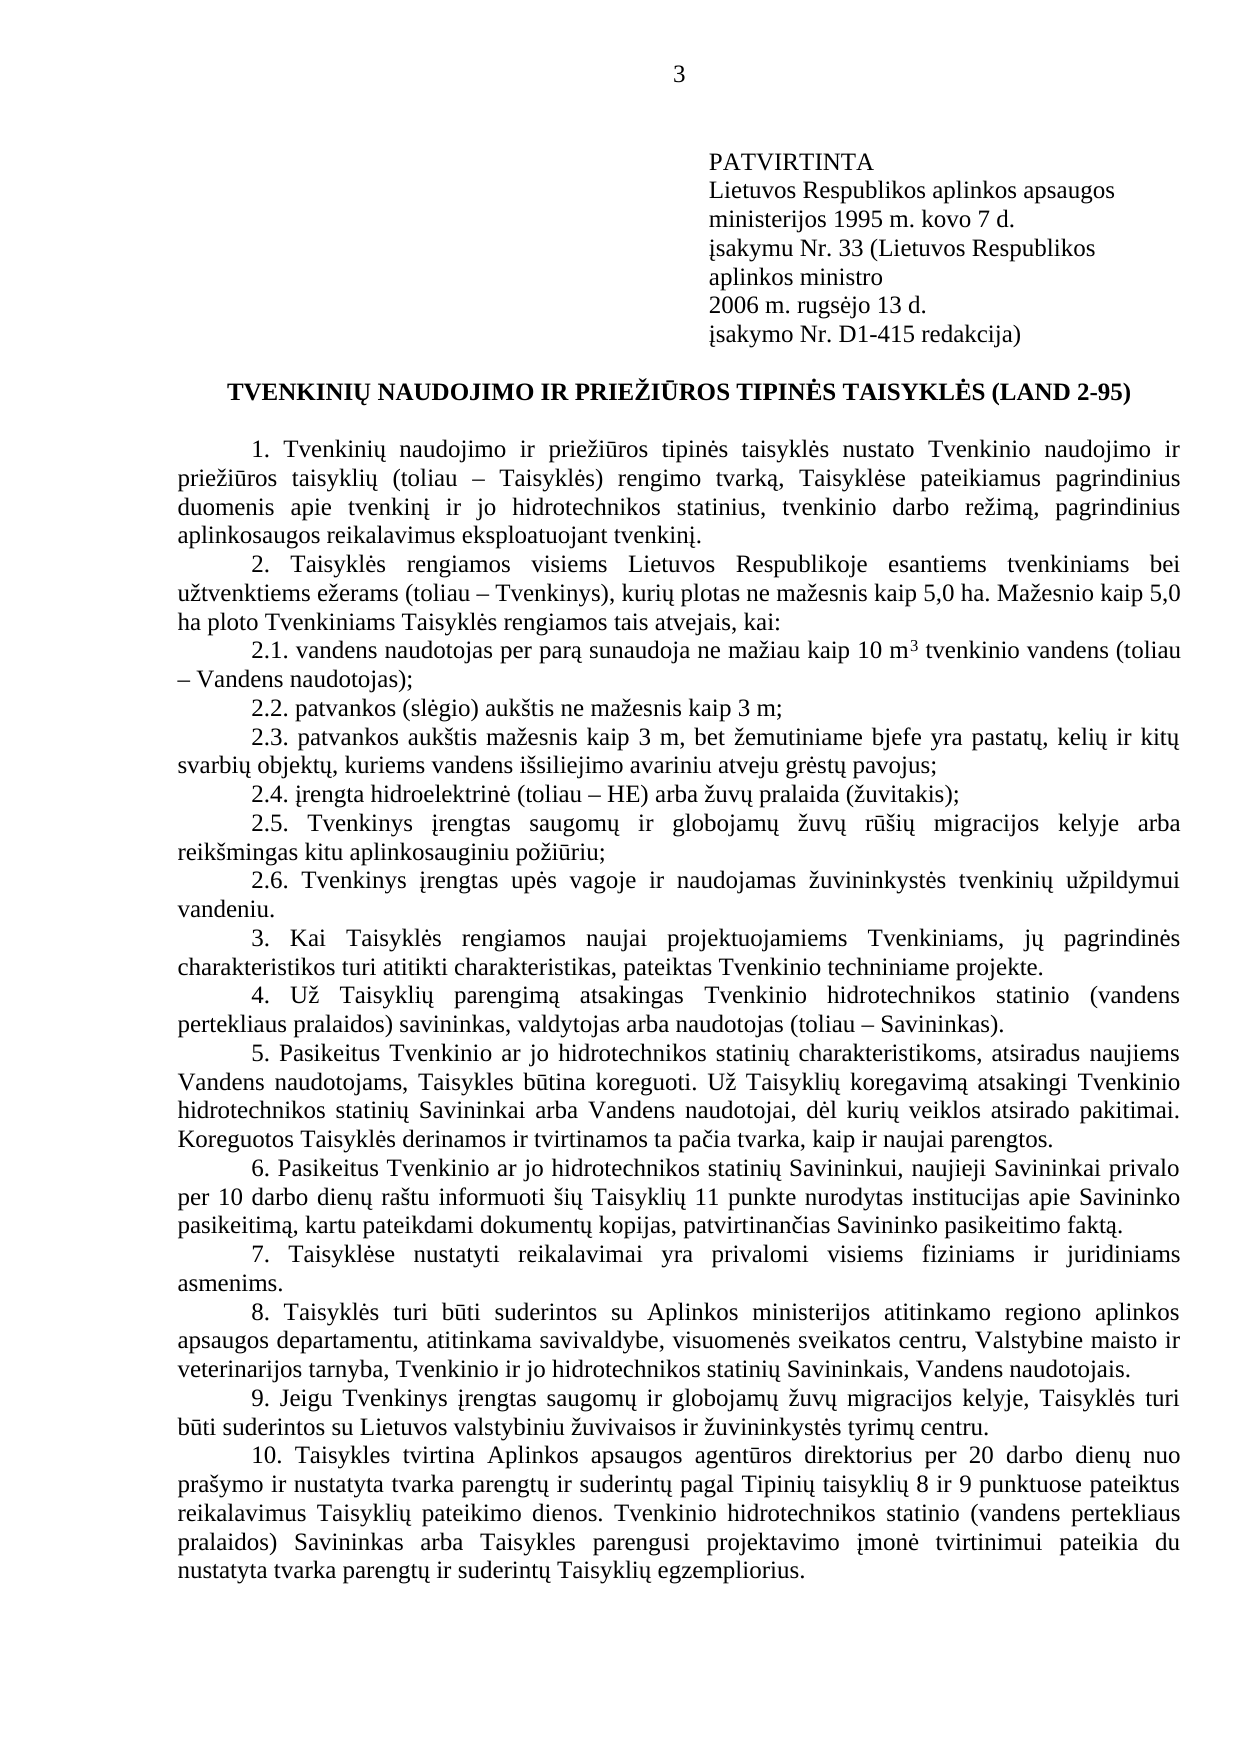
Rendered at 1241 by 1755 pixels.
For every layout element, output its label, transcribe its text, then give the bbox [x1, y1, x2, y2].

text ministerijos 1995 m. kovo 7 d. [177, 204, 1181, 233]
text 2.4. įrengta hidroelektrinė (toliau – HE) arba žuvų pralaida (žuvitakis); [177, 779, 1181, 808]
text 4. Už Taisyklių parengimą atsakingas Tvenkinio hidrotechnikos statinio (vandens pertekliaus pralaidos) savininkas, valdytojas arba naudotojas (toliau – Savininkas). [177, 981, 1181, 1038]
text 2.1. vandens naudotojas per parą sunaudoja ne mažiau kaip 10 m3 tvenkinio vandens (toliau – Vandens naudotojas); [177, 636, 1181, 693]
text 2.6. Tvenkinys įrengtas upės vagoje ir naudojamas žuvininkystės tvenkinių užpildymui vandeniu. [177, 866, 1181, 923]
text 2006 m. rugsėjo 13 d. [177, 291, 1181, 319]
text TVENKINIŲ NAUDOJIMO IR PRIEŽIŪROS TIPINĖS TAISYKLĖS (LAND 2-95) [177, 377, 1181, 406]
text 8. Taisyklės turi būti suderintos su Aplinkos ministerijos atitinkamo regiono aplinkos apsaugos departamentu, atitinkama savivaldybe, visuomenės sveikatos centru, Valstybine maisto ir veterinarijos tarnyba, Tvenkinio ir jo hidrotechnikos statinių Savininkais, Vandens naudotojais. [177, 1297, 1181, 1383]
text 3. Kai Taisyklės rengiamos naujai projektuojamiems Tvenkiniams, jų pagrindinės charakteristikos turi atitikti charakteristikas, pateiktas Tvenkinio techniniame projekte. [177, 923, 1181, 981]
text 2.5. Tvenkinys įrengtas saugomų ir globojamų žuvų rūšių migracijos kelyje arba reikšmingas kitu aplinkosauginiu požiūriu; [177, 808, 1181, 866]
text 2.3. patvankos aukštis mažesnis kaip 3 m, bet žemutiniame bjefe yra pastatų, kelių ir kitų svarbių objektų, kuriems vandens išsiliejimo avariniu atveju grėstų pavojus; [177, 722, 1181, 779]
text įsakymu Nr. 33 (Lietuvos Respublikos [177, 233, 1181, 262]
text 7. Taisyklėse nustatyti reikalavimai yra privalomi visiems fiziniams ir juridiniams asmenims. [177, 1239, 1181, 1297]
text įsakymo Nr. D1-415 redakcija) [177, 319, 1181, 348]
text 9. Jeigu Tvenkinys įrengtas saugomų ir globojamų žuvų migracijos kelyje, Taisyklės turi būti suderintos su Lietuvos valstybiniu žuvivaisos ir žuvininkystės tyrimų centru. [177, 1383, 1181, 1441]
text PATVIRTINTA [177, 147, 1181, 176]
text 5. Pasikeitus Tvenkinio ar jo hidrotechnikos statinių charakteristikoms, atsiradus naujiems Vandens naudotojams, Taisykles būtina koreguoti. Už Taisyklių koregavimą atsakingi Tvenkinio hidrotechnikos statinių Savininkai arba Vandens naudotojai, dėl kurių veiklos atsirado pakitimai. Koreguotos Taisyklės derinamos ir tvirtinamos ta pačia tvarka, kaip ir naujai parengtos. [177, 1038, 1181, 1153]
text 1. Tvenkinių naudojimo ir priežiūros tipinės taisyklės nustato Tvenkinio naudojimo ir priežiūros taisyklių (toliau – Taisyklės) rengimo tvarką, Taisyklėse pateikiamus pagrindinius duomenis apie tvenkinį ir jo hidrotechnikos statinius, tvenkinio darbo režimą, pagrindinius aplinkosaugos reikalavimus eksploatuojant tvenkinį. [177, 434, 1181, 549]
text aplinkos ministro [177, 262, 1181, 291]
text 2.2. patvankos (slėgio) aukštis ne mažesnis kaip 3 m; [177, 693, 1181, 722]
text 10. Taisykles tvirtina Aplinkos apsaugos agentūros direktorius per 20 darbo dienų nuo prašymo ir nustatyta tvarka parengtų ir suderintų pagal Tipinių taisyklių 8 ir 9 punktuose pateiktus reikalavimus Taisyklių pateikimo dienos. Tvenkinio hidrotechnikos statinio (vandens pertekliaus pralaidos) Savininkas arba Taisykles parengusi projektavimo įmonė tvirtinimui pateikia du nustatyta tvarka parengtų ir suderintų Taisyklių egzempliorius. [177, 1441, 1181, 1584]
text 6. Pasikeitus Tvenkinio ar jo hidrotechnikos statinių Savininkui, naujieji Savininkai privalo per 10 darbo dienų raštu informuoti šių Taisyklių 11 punkte nurodytas institucijas apie Savininko pasikeitimą, kartu pateikdami dokumentų kopijas, patvirtinančias Savininko pasikeitimo faktą. [177, 1153, 1181, 1239]
text 2. Taisyklės rengiamos visiems Lietuvos Respublikoje esantiems tvenkiniams bei užtvenktiems ežerams (toliau – Tvenkinys), kurių plotas ne mažesnis kaip 5,0 ha. Mažesnio kaip 5,0 ha ploto Tvenkiniams Taisyklės rengiamos tais atvejais, kai: [177, 549, 1181, 636]
text Lietuvos Respublikos aplinkos apsaugos [177, 176, 1181, 204]
